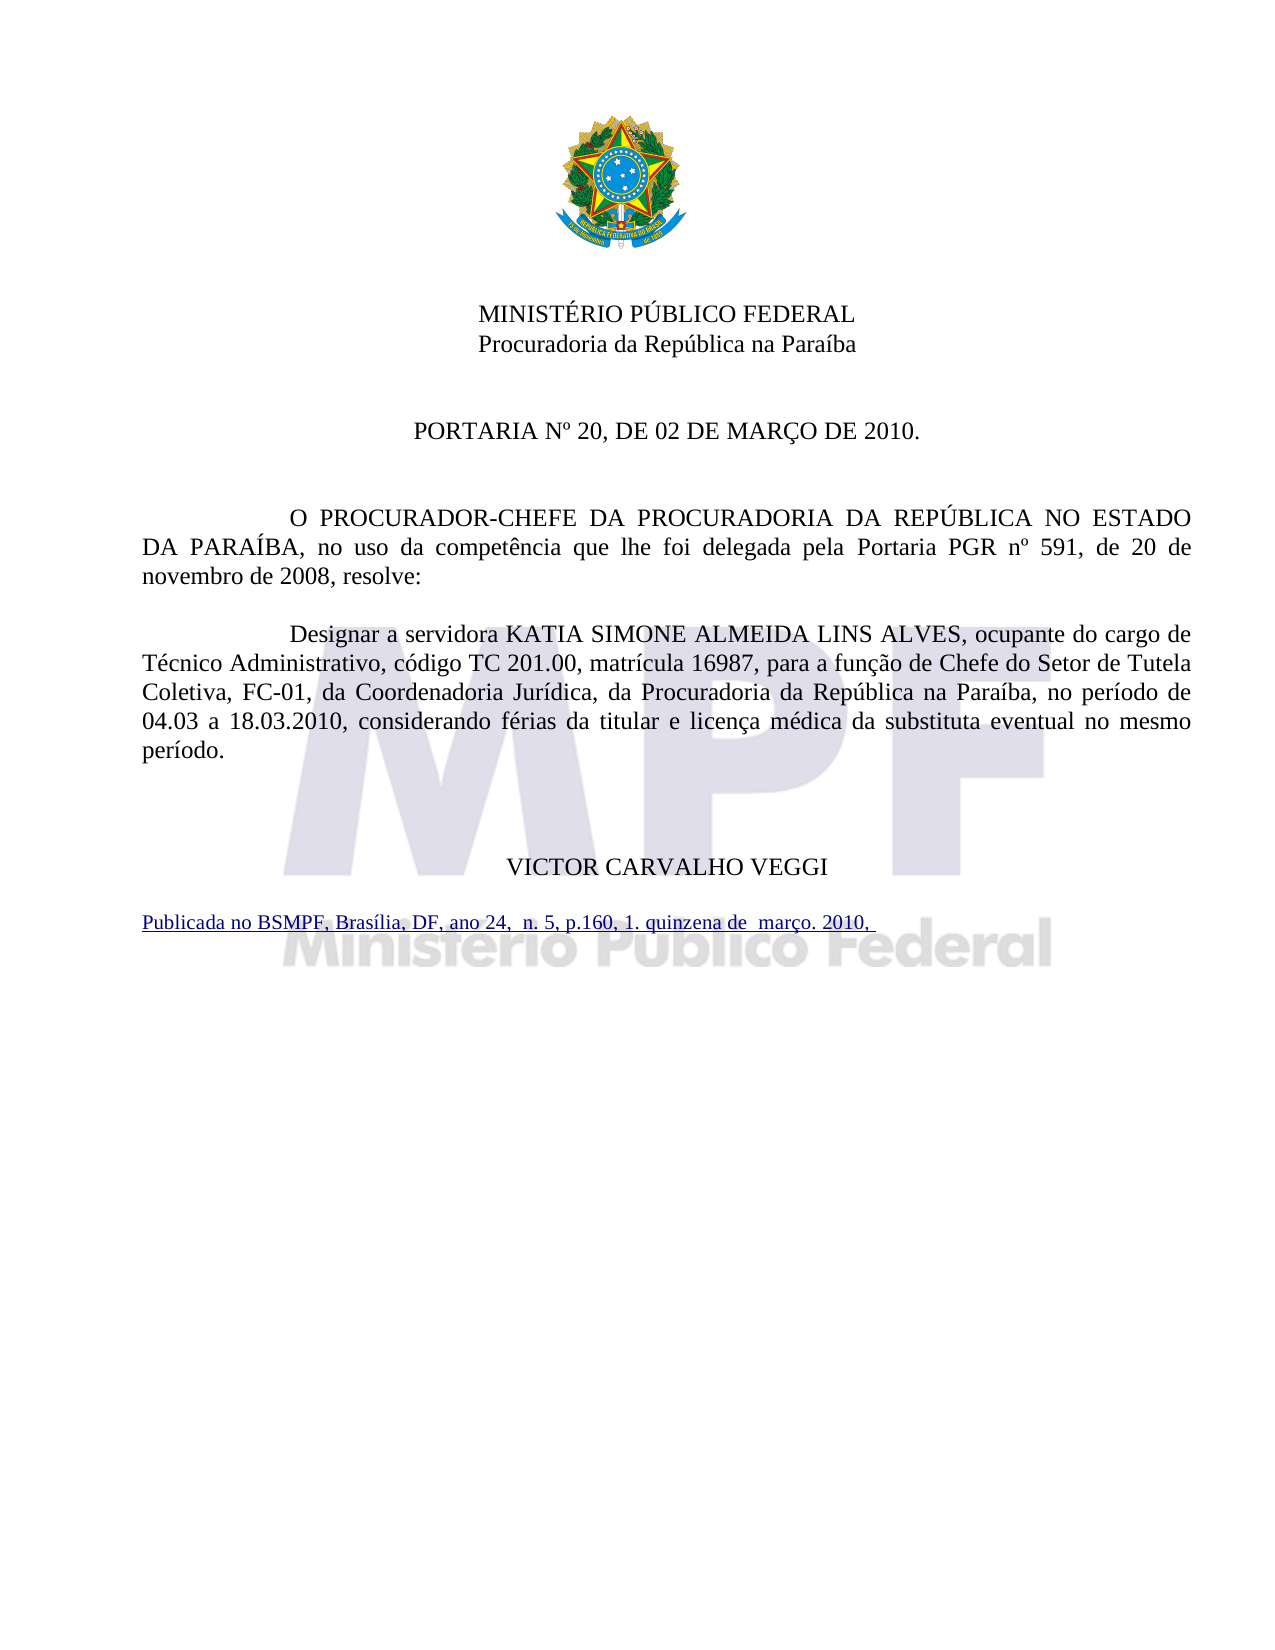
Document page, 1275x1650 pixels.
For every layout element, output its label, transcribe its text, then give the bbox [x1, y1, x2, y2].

picture [283, 764, 1051, 852]
text VICTOR CARVALHO VEGGI [142, 852, 1192, 881]
picture [283, 934, 1051, 967]
text MINISTÉRIO PÚBLICO FEDERAL [142, 299, 1192, 328]
picture [283, 881, 1051, 910]
text O PROCURADOR-CHEFE DA PROCURADORIA DA REPÚBLICA NO ESTADO DA PARAÍBA, no uso da competência que lhe foi delegada pela Portaria PGR nº 591, de 20 de novembro de 2008, resolve: [142, 503, 1192, 590]
text Publicada no BSMPF, Brasília, DF, ano 24, n. 5, p.160, 1. quinzena de março. 2010, [142, 910, 1192, 934]
text Procuradoria da República na Paraíba [142, 328, 1192, 357]
text Designar a servidora KATIA SIMONE ALMEIDA LINS ALVES, ocupante do cargo de Técnico Administrativo, código TC 201.00, matrícula 16987, para a função de Chefe do Setor de Tutela Coletiva, FC-01, da Coordenadoria Jurídica, da Procuradoria da República na Paraíba, no período de 04.03 a 18.03.2010, considerando férias da titular e licença médica da substituta eventual no mesmo período. [142, 619, 1192, 764]
text PORTARIA Nº 20, DE 02 DE MARÇO DE 2010. [142, 416, 1192, 445]
picture [551, 113, 690, 252]
